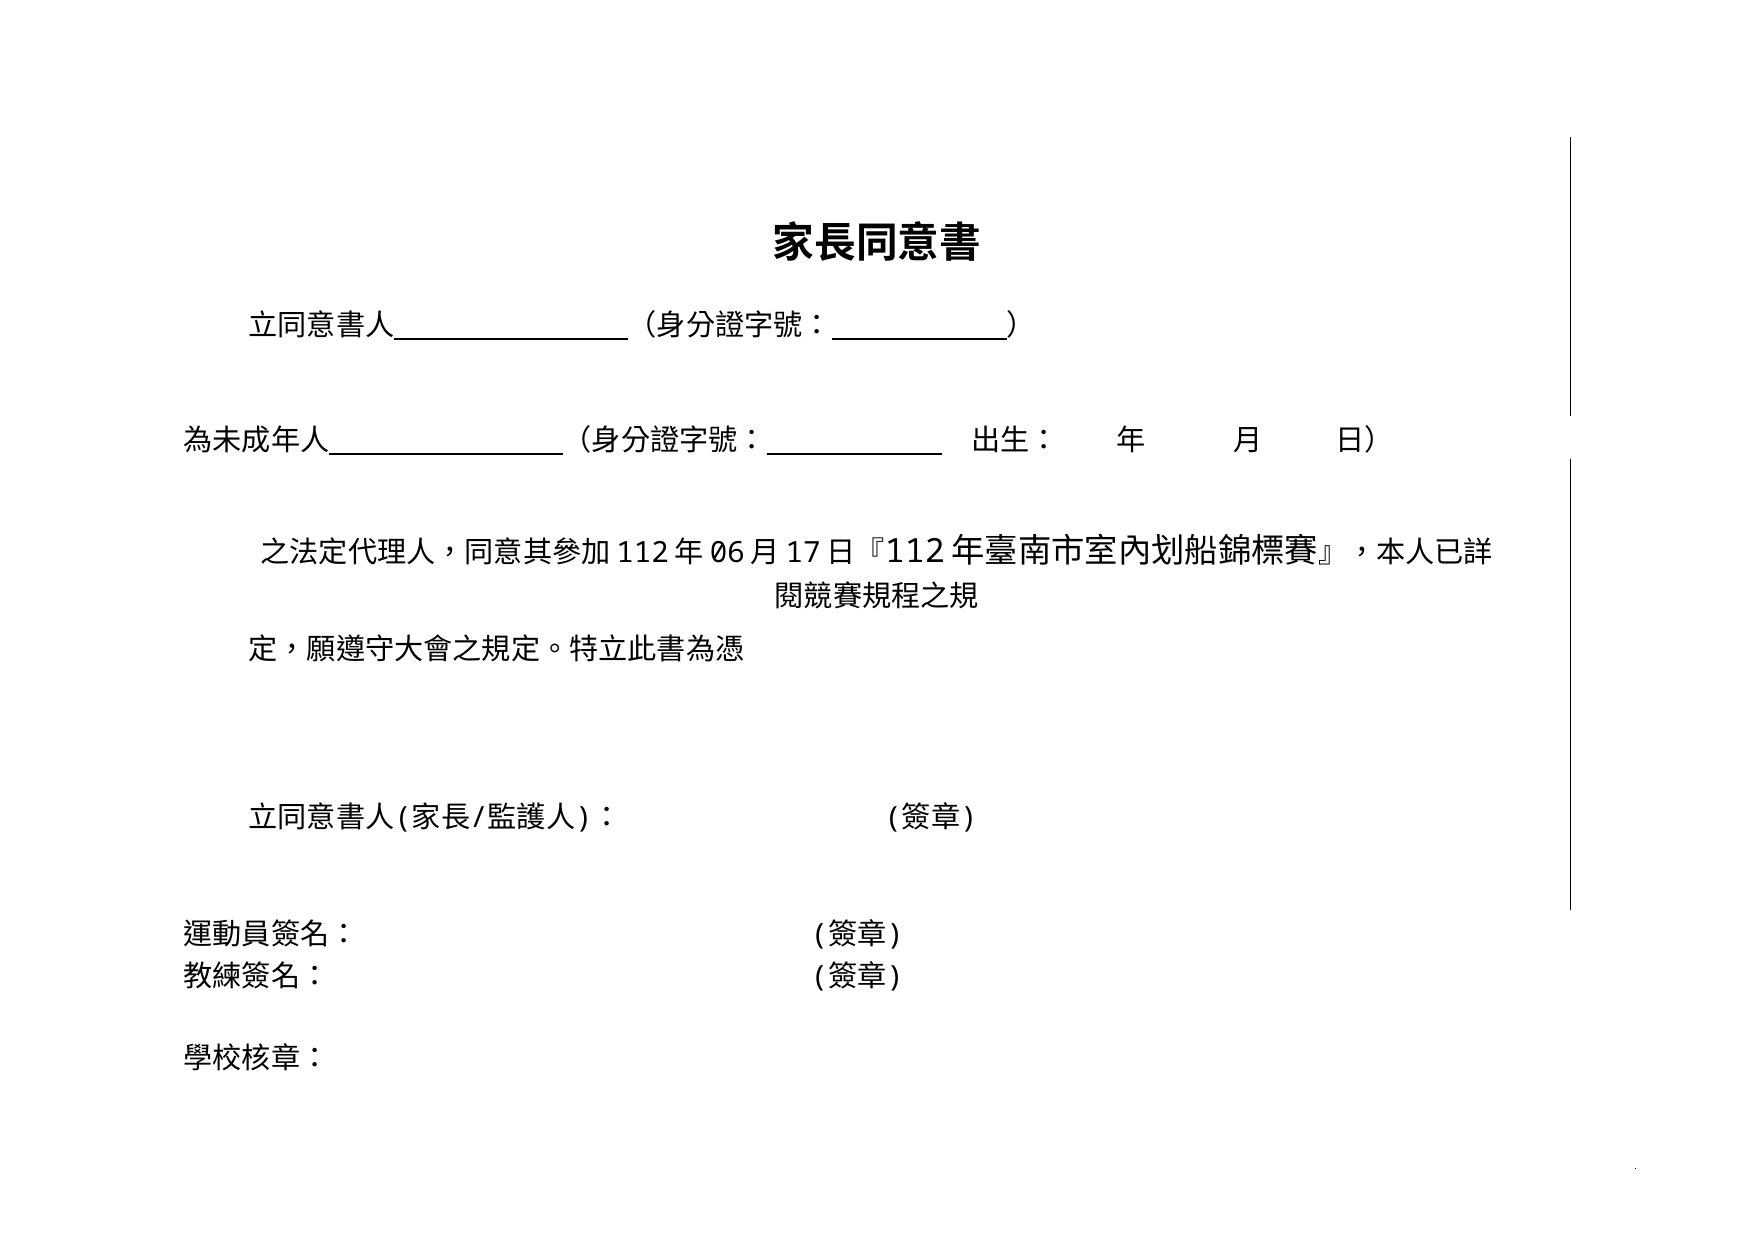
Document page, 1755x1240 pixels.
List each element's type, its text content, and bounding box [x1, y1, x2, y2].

text 定，願遵守大會之規定。特立此書為憑 [184, 560, 1569, 667]
text 運動員簽名： (簽章) [183, 910, 1570, 953]
text 教練簽名： (簽章) [183, 953, 1570, 995]
text 學校核章： [183, 1035, 1570, 1077]
text 之法定代理人，同意其參加112年06月17日『112年臺南市室內划船錦標賽』，本人已詳閱競賽規程之規 [184, 460, 1569, 560]
text 立同意書人 （身分證字號： ） [184, 207, 1569, 416]
text 為未成年人 （身分證字號： 出生： 年 月 日） [183, 417, 1606, 459]
text 立同意書人(家長/監護人)： (簽章) [184, 692, 1569, 909]
text 家長同意書 [184, 137, 1569, 207]
